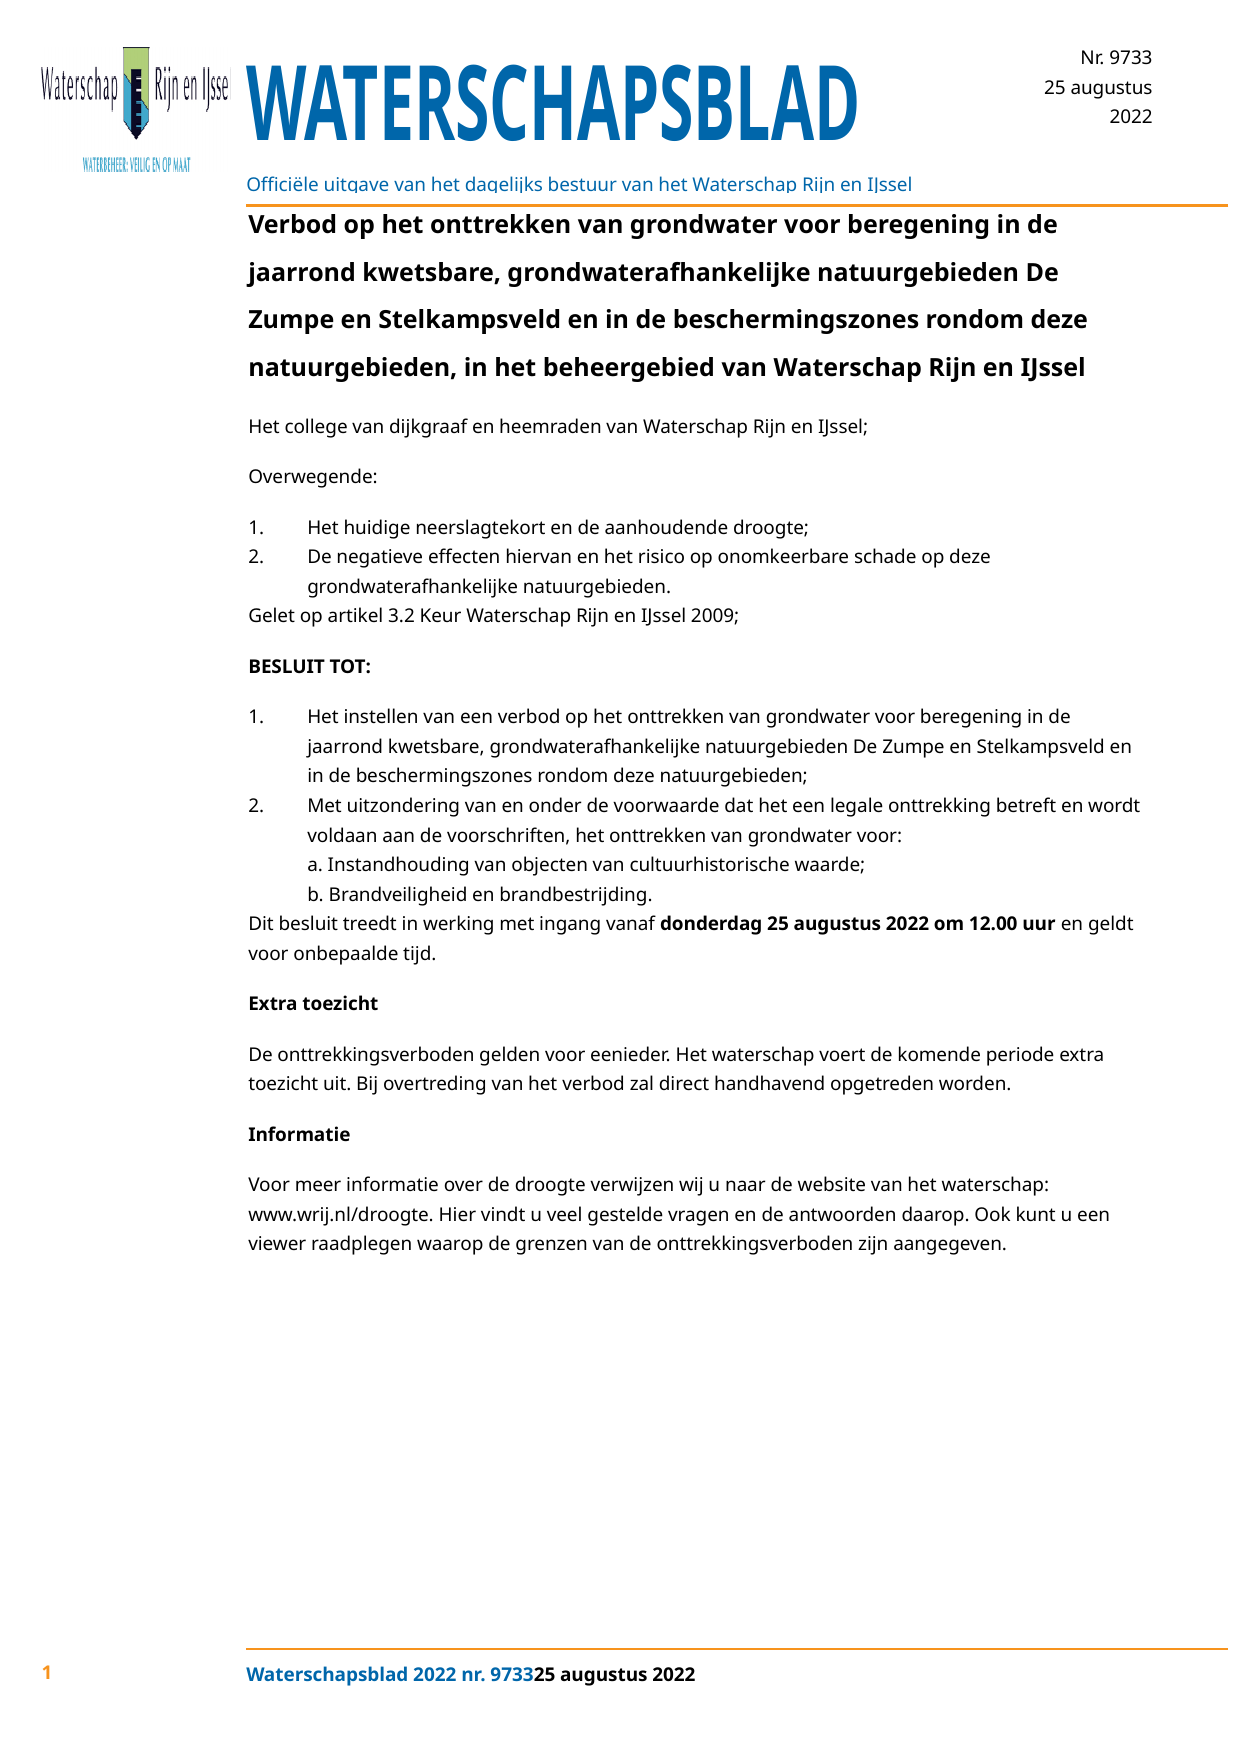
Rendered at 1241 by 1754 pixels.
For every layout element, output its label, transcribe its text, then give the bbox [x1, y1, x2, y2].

list a. Instandhouding van objecten van cultuurhistorische waarde; [248, 851, 1152, 877]
text Overwegende: [248, 463, 1152, 489]
text Dit besluit treedt in werking met ingang vanaf donderdag 25 augustus 2022 om 12.00 uur en geldt voor onbepaalde tijd. [248, 911, 1152, 966]
list Het huidige neerslagtekort en de aanhoudende droogte; [248, 514, 1152, 540]
text BESLUIT TOT: [248, 653, 1152, 679]
list Met uitzondering van en onder de voorwaarde dat het een legale onttrekking betreft en wordt voldaan aan de voorschriften, het onttrekken van grondwater voor: [248, 792, 1152, 848]
picture [41, 47, 231, 172]
list b. Brandveiligheid en brandbestrijding. [248, 881, 1152, 907]
text De onttrekkingsverboden gelden voor eenieder. Het waterschap voert de komende periode extra toezicht uit. Bij overtreding van het verbod zal direct handhavend opgetreden worden. [248, 1041, 1152, 1096]
text Het college van dijkgraaf en heemraden van Waterschap Rijn en IJssel; [248, 413, 1152, 439]
text Extra toezicht [248, 991, 1152, 1016]
text Gelet op artikel 3.2 Keur Waterschap Rijn en IJssel 2009; [248, 603, 1152, 628]
text Informatie [248, 1121, 1152, 1147]
text Voor meer informatie over de droogte verwijzen wij u naar de website van het waterschap: www.wrij.nl/droogte. Hier vindt u veel gestelde vragen en de antwoorden daarop. Ook kunt u een viewer raadplegen waarop de grenzen van de onttrekkingsverboden zijn aangegeven. [248, 1171, 1152, 1256]
list De negatieve effecten hiervan en het risico op onomkeerbare schade op deze grondwaterafhankelijke natuurgebieden. [248, 543, 1152, 599]
list Het instellen van een verbod op het onttrekken van grondwater voor beregening in de jaarrond kwetsbare, grondwaterafhankelijke natuurgebieden De Zumpe en Stelkampsveld en in de beschermingszones rondom deze natuurgebieden; [248, 703, 1152, 788]
text Verbod op het onttrekken van grondwater voor beregening in de jaarrond kwetsbare, grondwaterafhankelijke natuurgebieden De Zumpe en Stelkampsveld en in de beschermingszones rondom deze natuurgebieden, in het beheergebied van Waterschap Rijn en IJssel [248, 207, 1152, 384]
